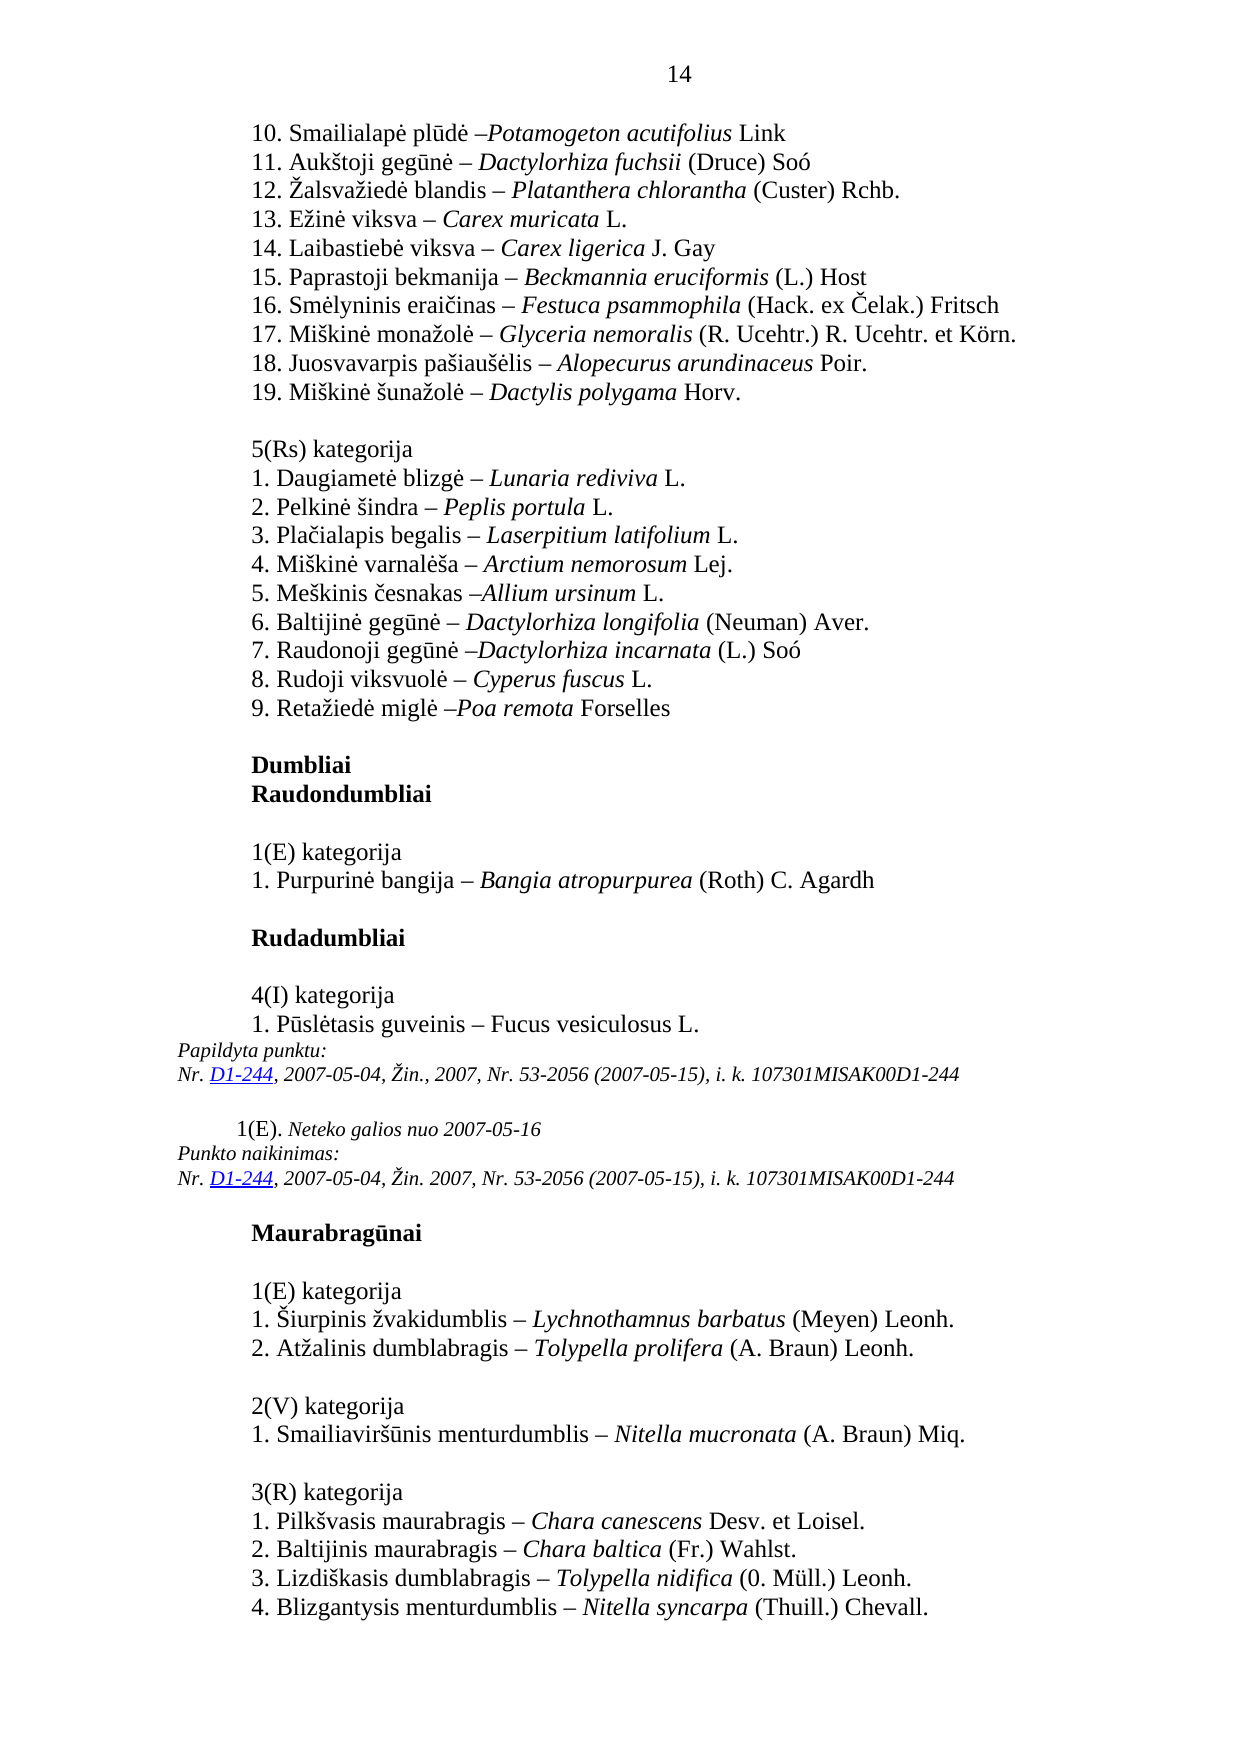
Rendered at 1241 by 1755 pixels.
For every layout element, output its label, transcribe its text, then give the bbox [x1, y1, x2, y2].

text 5(Rs) kategorija [177, 434, 1181, 463]
text 2. Pelkinė šindra – Peplis portula L. [177, 492, 1181, 521]
text 19. Miškinė šunažolė – Dactylis polygama Horv. [177, 377, 1181, 406]
text 4. Blizgantysis menturdumblis – Nitella syncarpa (Thuill.) Chevall. [177, 1592, 1181, 1621]
text 1. Daugiametė blizgė – Lunaria rediviva L. [177, 463, 1181, 492]
text 4. Miškinė varnalėša – Arctium nemorosum Lej. [177, 549, 1181, 578]
text 11. Aukštoji gegūnė – Dactylorhiza fuchsii (Druce) Soó [177, 147, 1181, 176]
text 10. Smailialapė plūdė –Potamogeton acutifolius Link [177, 118, 1181, 147]
text 9. Retažiedė miglė –Poa remota Forselles [177, 693, 1181, 722]
text 2. Baltijinis maurabragis – Chara baltica (Fr.) Wahlst. [177, 1534, 1181, 1563]
text 13. Ežinė viksva – Carex muricata L. [177, 204, 1181, 233]
text Nr. D1-244, 2007-05-04, Žin., 2007, Nr. 53-2056 (2007-05-15), i. k. 107301MISAK00D1-244 [177, 1062, 1181, 1086]
text 2(V) kategorija [177, 1391, 1181, 1419]
text 17. Miškinė monažolė – Glyceria nemoralis (R. Ucehtr.) R. Ucehtr. et Körn. [177, 319, 1181, 348]
text Dumbliai [177, 751, 1181, 779]
text 1. Pilkšvasis maurabragis – Chara canescens Desv. et Loisel. [177, 1506, 1181, 1534]
text 1. Šiurpinis žvakidumblis – Lychnothamnus barbatus (Meyen) Leonh. [177, 1304, 1181, 1333]
text 7. Raudonoji gegūnė –Dactylorhiza incarnata (L.) Soó [177, 636, 1181, 664]
text 3. Plačialapis begalis – Laserpitium latifolium L. [177, 521, 1181, 549]
text 12. Žalsvažiedė blandis – Platanthera chlorantha (Custer) Rchb. [177, 176, 1181, 204]
text 1(E) kategorija [177, 1276, 1181, 1304]
text Nr. D1-244, 2007-05-04, Žin. 2007, Nr. 53-2056 (2007-05-15), i. k. 107301MISAK00D1-244 [177, 1165, 1181, 1189]
text 8. Rudoji viksvuolė – Cyperus fuscus L. [177, 664, 1181, 693]
text 1. Smailiaviršūnis menturdumblis – Nitella mucronata (A. Braun) Miq. [177, 1419, 1181, 1448]
text 1. Pūslėtasis guveinis – Fucus vesiculosus L. [177, 1009, 1181, 1038]
text Rudadumbliai [177, 923, 1181, 952]
text 1(E). Neteko galios nuo 2007-05-16 [177, 1115, 1181, 1141]
text 3. Lizdiškasis dumblabragis – Tolypella nidifica (0. Müll.) Leonh. [177, 1563, 1181, 1592]
text 18. Juosvavarpis pašiaušėlis – Alopecurus arundinaceus Poir. [177, 348, 1181, 377]
text Raudondumbliai [177, 779, 1181, 808]
text 15. Paprastoji bekmanija – Beckmannia eruciformis (L.) Host [177, 262, 1181, 291]
text Maurabragūnai [177, 1218, 1181, 1247]
text 1. Purpurinė bangija – Bangia atropurpurea (Roth) C. Agardh [177, 866, 1181, 894]
text 1(E) kategorija [177, 837, 1181, 866]
text 5. Meškinis česnakas –Allium ursinum L. [177, 578, 1181, 607]
text Punkto naikinimas: [177, 1141, 1181, 1165]
text 6. Baltijinė gegūnė – Dactylorhiza longifolia (Neuman) Aver. [177, 607, 1181, 636]
text 2. Atžalinis dumblabragis – Tolypella prolifera (A. Braun) Leonh. [177, 1333, 1181, 1362]
text 16. Smėlyninis eraičinas – Festuca psammophila (Hack. ex Čelak.) Fritsch [177, 291, 1181, 319]
text 14. Laibastiebė viksva – Carex ligerica J. Gay [177, 233, 1181, 262]
text 4(I) kategorija [177, 981, 1181, 1009]
text 3(R) kategorija [177, 1477, 1181, 1506]
text Papildyta punktu: [177, 1038, 1181, 1062]
